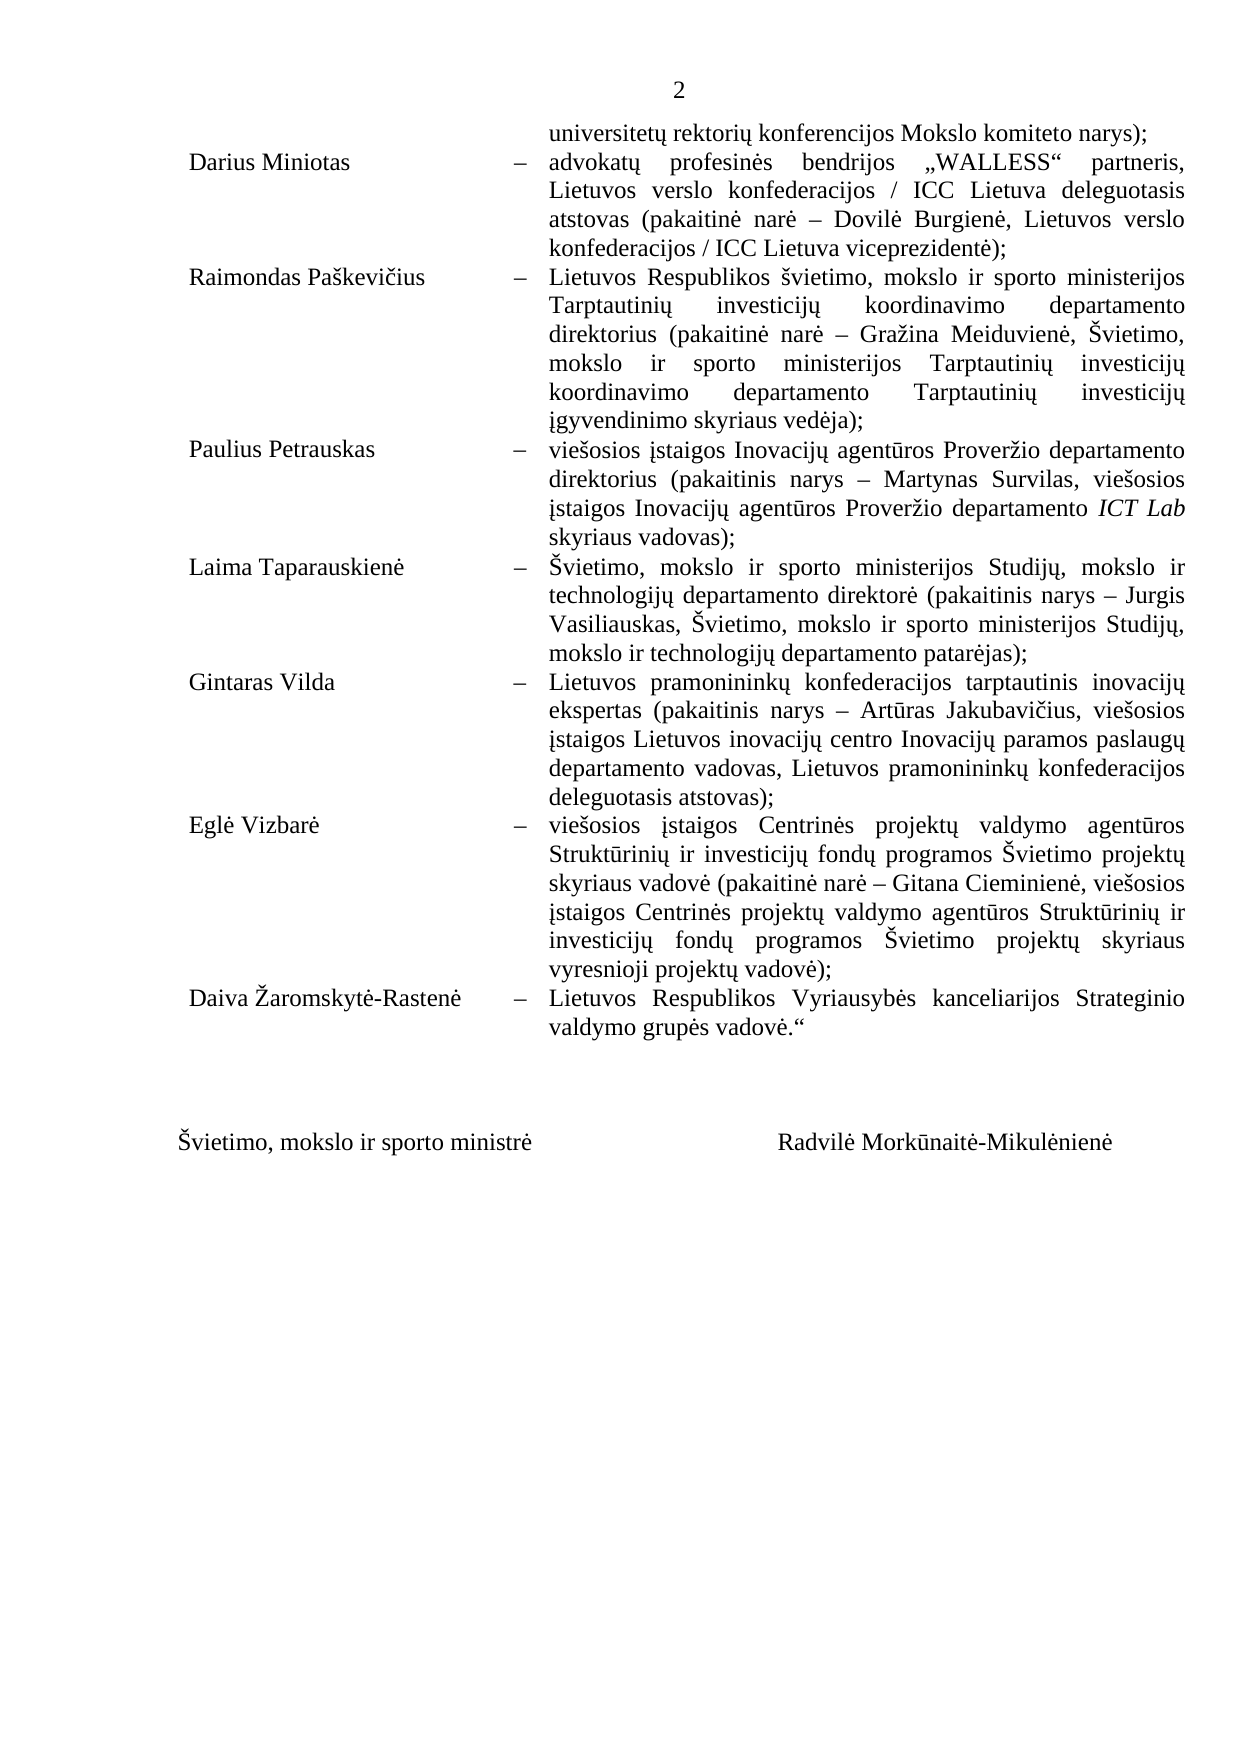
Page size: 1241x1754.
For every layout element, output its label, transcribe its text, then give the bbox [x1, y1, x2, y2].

table_cell [502, 118, 537, 147]
table_cell [177, 118, 502, 147]
table_cell – [502, 983, 537, 1041]
table_cell Eglė Vizbarė [177, 811, 502, 983]
table_cell viešosios įstaigos Centrinės projektų valdymo agentūros Struktūrinių ir investicijų fondų programos Švietimo projektų skyriaus vadovė (pakaitinė narė – Gitana Cieminienė, viešosios įstaigos Centrinės projektų valdymo agentūros Struktūrinių ir investicijų fondų programos Švietimo projektų skyriaus vyresnioji projektų vadovė); [538, 811, 1196, 983]
table_cell Švietimo, mokslo ir sporto ministerijos Studijų, mokslo ir technologijų departamento direktorė (pakaitinis narys – Jurgis Vasiliauskas, Švietimo, mokslo ir sporto ministerijos Studijų, mokslo ir technologijų departamento patarėjas); [538, 552, 1196, 667]
table_cell advokatų profesinės bendrijos „WALLESS“ partneris, Lietuvos verslo konfederacijos / ICC Lietuva deleguotasis atstovas (pakaitinė narė – Dovilė Burgienė, Lietuvos verslo konfederacijos / ICC Lietuva viceprezidentė); [538, 147, 1196, 262]
table_cell Darius Miniotas [177, 147, 502, 262]
table_cell Lietuvos pramonininkų konfederacijos tarptautinis inovacijų ekspertas (pakaitinis narys – Artūras Jakubavičius, viešosios įstaigos Lietuvos inovacijų centro Inovacijų paramos paslaugų departamento vadovas, Lietuvos pramonininkų konfederacijos deleguotasis atstovas); [538, 667, 1196, 811]
text Švietimo, mokslo ir sporto ministrė Radvilė Morkūnaitė-Mikulėnienė [177, 1127, 1181, 1156]
table_cell Gintaras Vilda [177, 667, 502, 811]
table_cell – [502, 552, 537, 667]
table_cell – [502, 667, 537, 811]
table_cell – [502, 262, 537, 434]
table_cell viešosios įstaigos Inovacijų agentūros Proveržio departamento direktorius (pakaitinis narys – Martynas Survilas, viešosios įstaigos Inovacijų agentūros Proveržio departamento ICT Lab skyriaus vadovas); [538, 434, 1196, 552]
table_cell – [502, 434, 537, 552]
table_cell Laima Taparauskienė [177, 552, 502, 667]
table_cell Paulius Petrauskas [177, 434, 502, 552]
table_cell Raimondas Paškevičius [177, 262, 502, 434]
table_cell Daiva Žaromskytė-Rastenė [177, 983, 502, 1041]
table_cell – [502, 147, 537, 262]
table_cell – [502, 811, 537, 983]
table_cell universitetų rektorių konferencijos Mokslo komiteto narys); [538, 118, 1196, 147]
table_cell Lietuvos Respublikos švietimo, mokslo ir sporto ministerijos Tarptautinių investicijų koordinavimo departamento direktorius (pakaitinė narė – Gražina Meiduvienė, Švietimo, mokslo ir sporto ministerijos Tarptautinių investicijų koordinavimo departamento Tarptautinių investicijų įgyvendinimo skyriaus vedėja); [538, 262, 1196, 434]
table_cell Lietuvos Respublikos Vyriausybės kanceliarijos Strateginio valdymo grupės vadovė.“ [538, 983, 1196, 1041]
